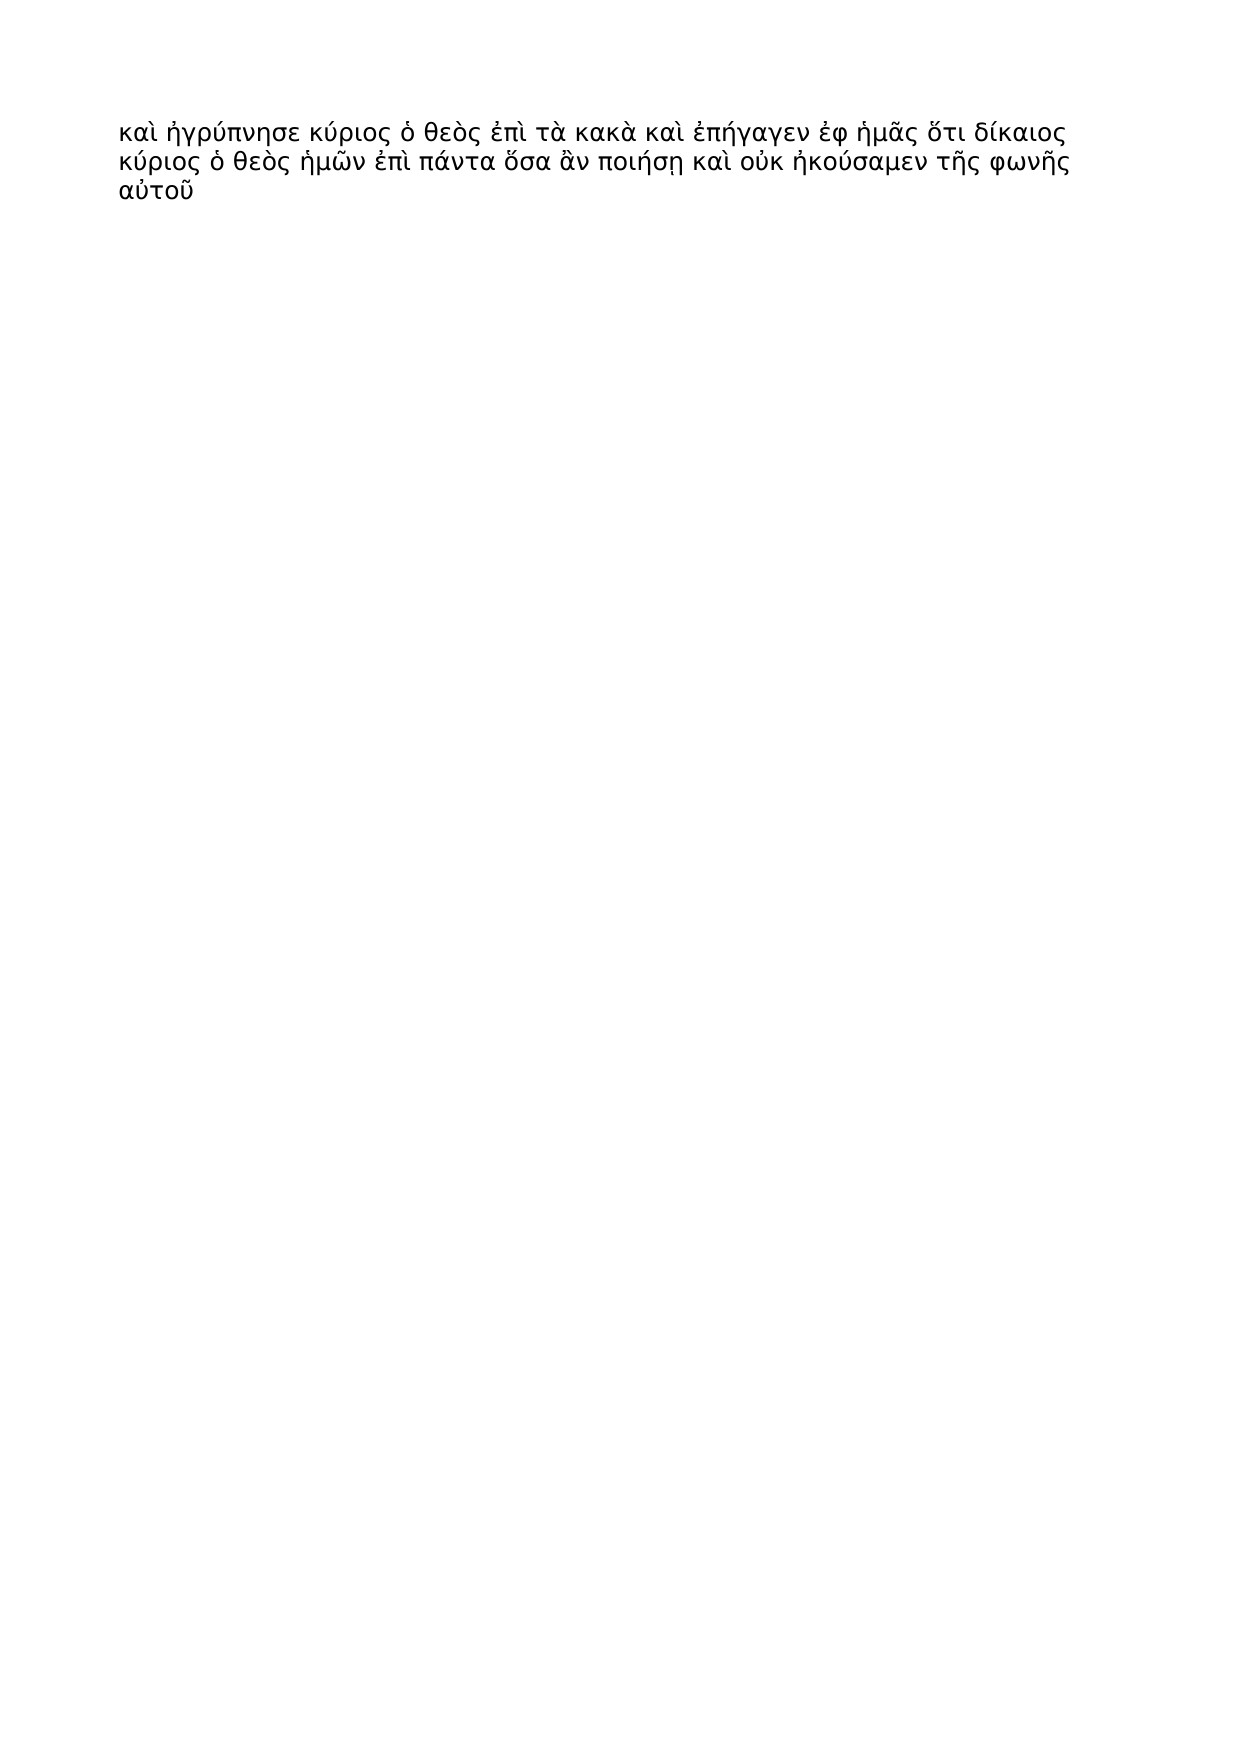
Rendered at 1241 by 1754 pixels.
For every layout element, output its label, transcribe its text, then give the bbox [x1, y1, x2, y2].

text καὶ ἠγρύπνησε κύριος ὁ θεὸς ἐπὶ τὰ κακὰ καὶ ἐπήγαγεν ἐφ ἡμᾶς ὅτι δίκαιος κύριος ὁ θεὸς ἡμῶν ἐπὶ πάντα ὅσα ἂν ποιήσῃ καὶ οὐκ ἠκούσαμεν τῆς φωνῆς αὐτοῦ [118, 118, 1122, 206]
